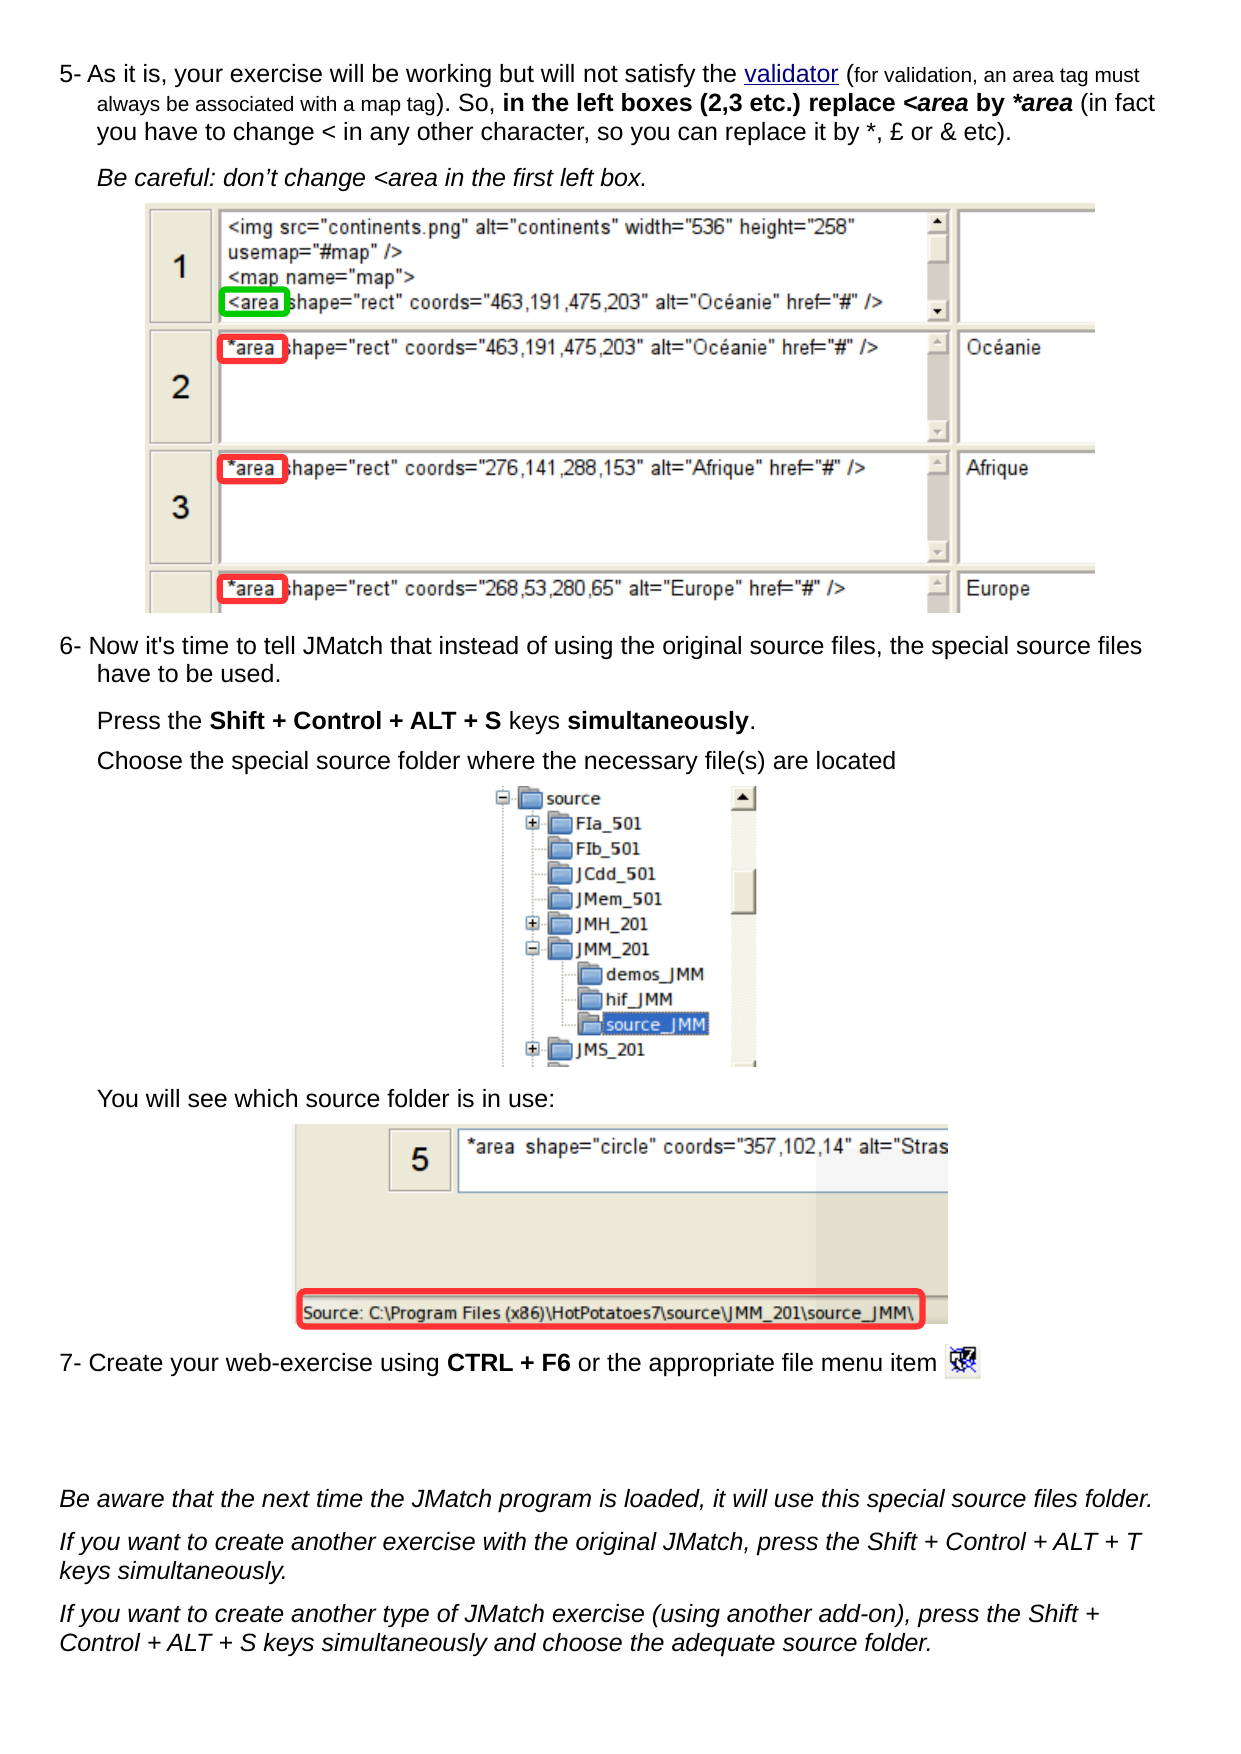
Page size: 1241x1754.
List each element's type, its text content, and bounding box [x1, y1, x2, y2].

picture [145, 203, 1095, 613]
text If you want to create another type of JMatch exercise (using another add-on), press the Shift + Control + ALT + S keys simultaneously and choose the adequate source folder. [59, 1599, 1181, 1657]
text Press the Shift + Control + ALT + S keys simultaneously. [97, 706, 1181, 734]
text You will see which source folder is in use: [97, 1084, 1181, 1113]
text Be aware that the next time the JMatch program is loaded, it will use this special source files folder. [59, 1483, 1181, 1512]
picture [292, 1124, 948, 1324]
picture [303, 1295, 919, 1323]
text [981, 1344, 1181, 1379]
text 6- Now it's time to tell JMatch that instead of using the original source files, the special source files have to be used. [59, 631, 1181, 688]
picture [944, 1344, 981, 1379]
text 7- Create your web-exercise using CTRL + F6 or the appropriate file menu item [59, 1344, 944, 1379]
text Be careful: don’t change <area in the first left box. [97, 163, 1181, 192]
text If you want to create another exercise with the original JMatch, press the Shift + Control + ALT + T keys simultaneously. [59, 1527, 1181, 1584]
text Choose the special source folder where the necessary file(s) are located [97, 746, 1181, 775]
picture [482, 786, 758, 1067]
text 5- As it is, your exercise will be working but will not satisfy the validator (for validation, an area tag must always be associated with a map tag). So, in the left boxes (2,3 etc.) replace <area by *area (in fact you have to change < in any other character, so you can replace it by *, £ or & etc). [59, 59, 1181, 145]
